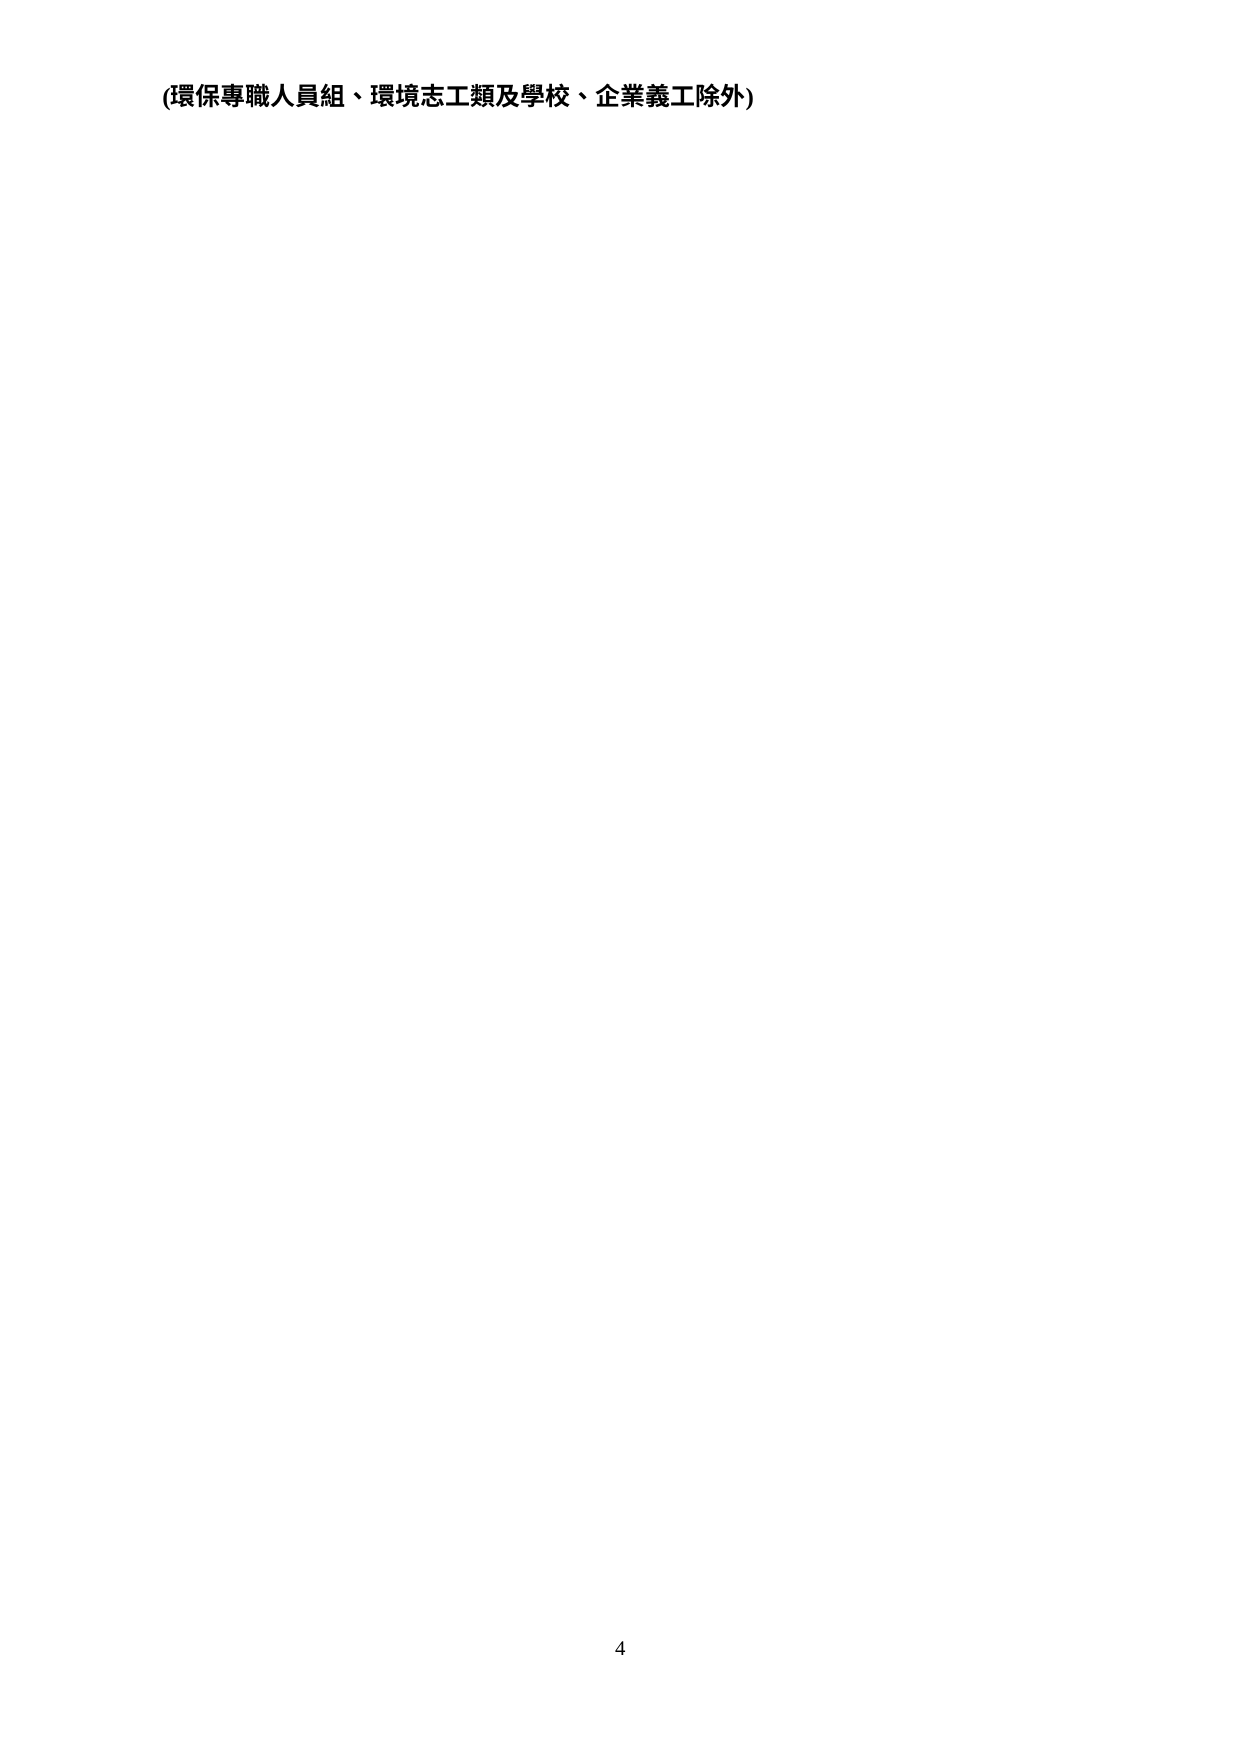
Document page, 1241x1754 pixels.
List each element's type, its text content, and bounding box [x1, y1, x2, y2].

text (環保專職人員組、環境志工類及學校、企業義工除外) [118, 75, 1092, 112]
